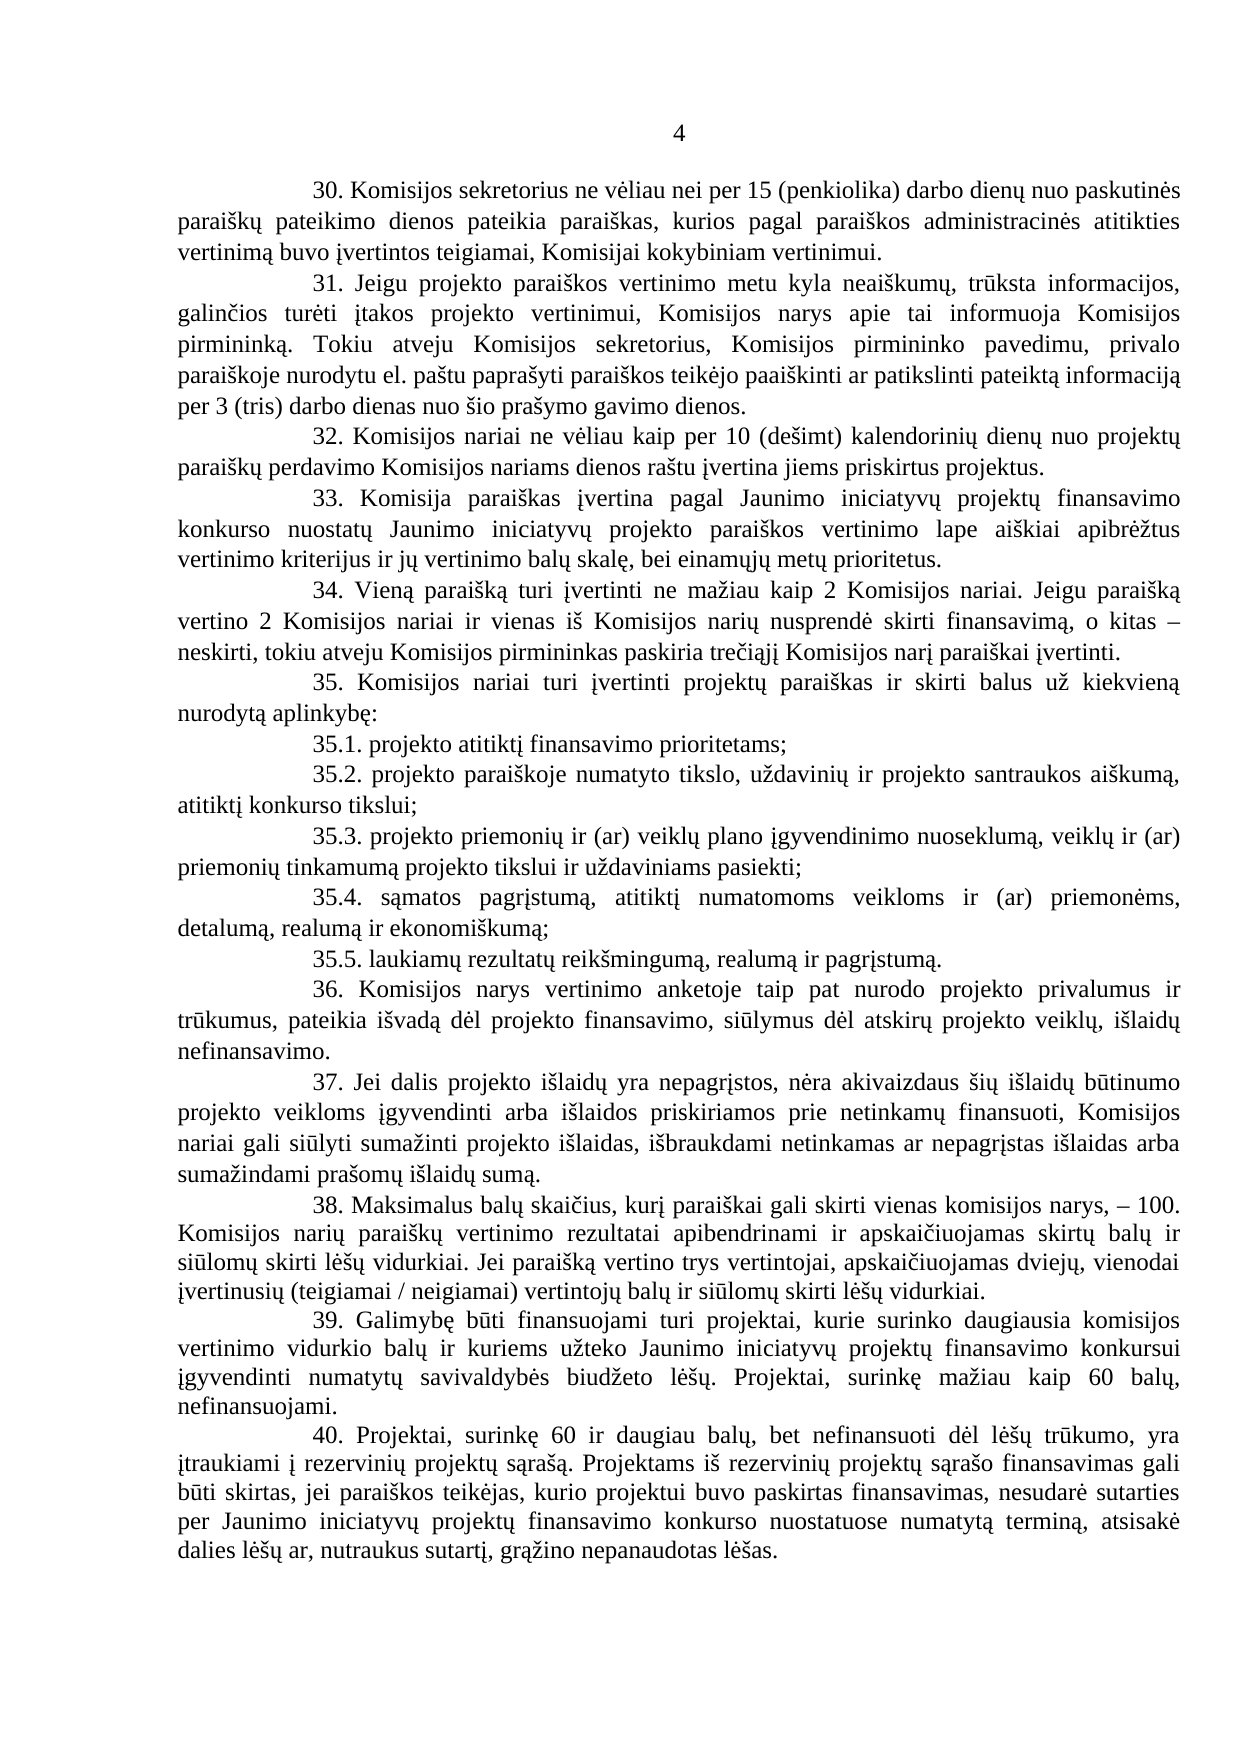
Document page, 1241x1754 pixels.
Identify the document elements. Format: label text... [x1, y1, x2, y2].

text 33. Komisija paraiškas įvertina pagal Jaunimo iniciatyvų projektų finansavimo konkurso nuostatų Jaunimo iniciatyvų projekto paraiškos vertinimo lape aiškiai apibrėžtus vertinimo kriterijus ir jų vertinimo balų skalę, bei einamųjų metų prioritetus. [177, 483, 1181, 573]
text 31. Jeigu projekto paraiškos vertinimo metu kyla neaiškumų, trūksta informacijos, galinčios turėti įtakos projekto vertinimui, Komisijos narys apie tai informuoja Komisijos pirmininką. Tokiu atveju Komisijos sekretorius, Komisijos pirmininko pavedimu, privalo paraiškoje nurodytu el. paštu paprašyti paraiškos teikėjo paaiškinti ar patikslinti pateiktą informaciją per 3 (tris) darbo dienas nuo šio prašymo gavimo dienos. [177, 268, 1181, 419]
text 40. Projektai, surinkę 60 ir daugiau balų, bet nefinansuoti dėl lėšų trūkumo, yra įtraukiami į rezervinių projektų sąrašą. Projektams iš rezervinių projektų sąrašo finansavimas gali būti skirtas, jei paraiškos teikėjas, kurio projektui buvo paskirtas finansavimas, nesudarė sutarties per Jaunimo iniciatyvų projektų finansavimo konkurso nuostatuose numatytą terminą, atsisakė dalies lėšų ar, nutraukus sutartį, grąžino nepanaudotas lėšas. [177, 1420, 1181, 1563]
text 35.4. sąmatos pagrįstumą, atitiktį numatomoms veikloms ir (ar) priemonėms, detalumą, realumą ir ekonomiškumą; [177, 882, 1181, 942]
text 35. Komisijos nariai turi įvertinti projektų paraiškas ir skirti balus už kiekvieną nurodytą aplinkybę: [177, 667, 1181, 727]
text 35.1. projekto atitiktį finansavimo prioritetams; [177, 729, 1181, 757]
text 39. Galimybę būti finansuojami turi projektai, kurie surinko daugiausia komisijos vertinimo vidurkio balų ir kuriems užteko Jaunimo iniciatyvų projektų finansavimo konkursui įgyvendinti numatytų savivaldybės biudžeto lėšų. Projektai, surinkę mažiau kaip 60 balų, nefinansuojami. [177, 1305, 1181, 1420]
text 35.3. projekto priemonių ir (ar) veiklų plano įgyvendinimo nuoseklumą, veiklų ir (ar) priemonių tinkamumą projekto tikslui ir uždaviniams pasiekti; [177, 821, 1181, 880]
text 38. Maksimalus balų skaičius, kurį paraiškai gali skirti vienas komisijos narys, – 100. Komisijos narių paraiškų vertinimo rezultatai apibendrinami ir apskaičiuojamas skirtų balų ir siūlomų skirti lėšų vidurkiai. Jei paraišką vertino trys vertintojai, apskaičiuojamas dviejų, vienodai įvertinusių (teigiamai / neigiamai) vertintojų balų ir siūlomų skirti lėšų vidurkiai. [177, 1190, 1181, 1305]
text 30. Komisijos sekretorius ne vėliau nei per 15 (penkiolika) darbo dienų nuo paskutinės paraiškų pateikimo dienos pateikia paraiškas, kurios pagal paraiškos administracinės atitikties vertinimą buvo įvertintos teigiamai, Komisijai kokybiniam vertinimui. [177, 176, 1181, 266]
text 36. Komisijos narys vertinimo anketoje taip pat nurodo projekto privalumus ir trūkumus, pateikia išvadą dėl projekto finansavimo, siūlymus dėl atskirų projekto veiklų, išlaidų nefinansavimo. [177, 974, 1181, 1065]
text 32. Komisijos nariai ne vėliau kaip per 10 (dešimt) kalendorinių dienų nuo projektų paraiškų perdavimo Komisijos nariams dienos raštu įvertina jiems priskirtus projektus. [177, 421, 1181, 481]
text 37. Jei dalis projekto išlaidų yra nepagrįstos, nėra akivaizdaus šių išlaidų būtinumo projekto veikloms įgyvendinti arba išlaidos priskiriamos prie netinkamų finansuoti, Komisijos nariai gali siūlyti sumažinti projekto išlaidas, išbraukdami netinkamas ar nepagrįstas išlaidas arba sumažindami prašomų išlaidų sumą. [177, 1067, 1181, 1188]
text 35.5. laukiamų rezultatų reikšmingumą, realumą ir pagrįstumą. [177, 944, 1181, 973]
text 34. Vieną paraišką turi įvertinti ne mažiau kaip 2 Komisijos nariai. Jeigu paraišką vertino 2 Komisijos nariai ir vienas iš Komisijos narių nusprendė skirti finansavimą, o kitas – neskirti, tokiu atveju Komisijos pirmininkas paskiria trečiąjį Komisijos narį paraiškai įvertinti. [177, 575, 1181, 665]
text 35.2. projekto paraiškoje numatyto tikslo, uždavinių ir projekto santraukos aiškumą, atitiktį konkurso tikslui; [177, 759, 1181, 819]
